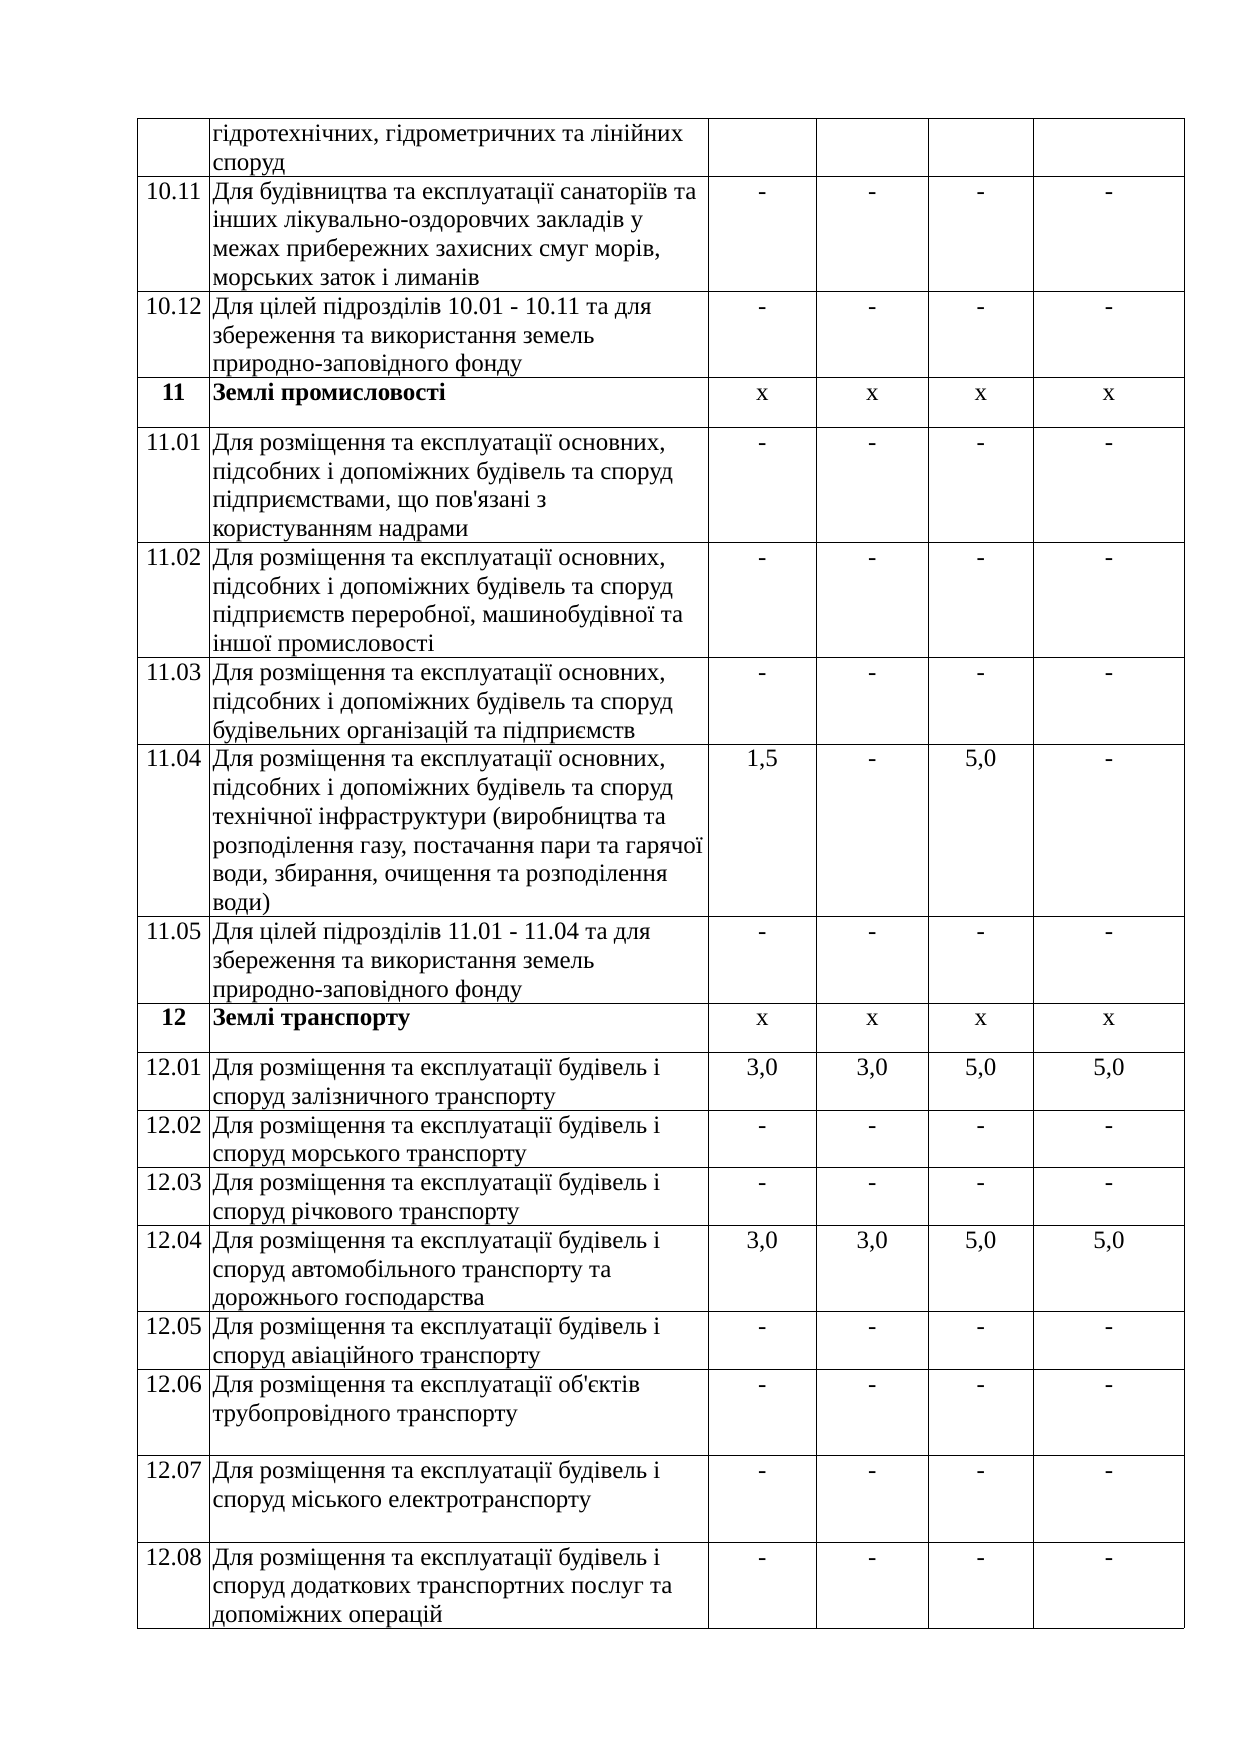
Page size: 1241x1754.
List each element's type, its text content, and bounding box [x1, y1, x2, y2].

table_cell - [929, 658, 1033, 743]
table_cell - [929, 1456, 1033, 1542]
table_cell - [709, 1543, 816, 1628]
table_cell - [817, 658, 928, 743]
table_cell - [929, 1312, 1033, 1369]
table_cell Для цілей підрозділів 11.01 - 11.04 та для збереження та використання земель природно-заповідного фонду [210, 917, 708, 1002]
table_cell 11 [138, 378, 209, 427]
table_cell 5,0 [1034, 1226, 1184, 1311]
table_cell - [929, 1168, 1033, 1225]
table_cell - [929, 428, 1033, 542]
table_cell 12.05 [138, 1312, 209, 1369]
table_cell х [929, 1004, 1033, 1052]
table_cell Для розміщення та експлуатації основних, підсобних і допоміжних будівель та споруд підприємствами, що пов'язані з користуванням надрами [210, 428, 708, 542]
table_cell - [817, 1543, 928, 1628]
table_cell Для розміщення та експлуатації основних, підсобних і допоміжних будівель та споруд технічної інфраструктури (виробництва та розподілення газу, постачання пари та гарячої води, збирання, очищення та розподілення води) [210, 745, 708, 916]
table_cell Для розміщення та експлуатації будівель і споруд автомобільного транспорту та дорожнього господарства [210, 1226, 708, 1311]
table_cell Для будівництва та експлуатації санаторіїв та інших лікувально-оздоровчих закладів у межах прибережних захисних смуг морів, морських заток і лиманів [210, 177, 708, 291]
table_cell - [929, 543, 1033, 657]
table_cell Для розміщення та експлуатації основних, підсобних і допоміжних будівель та споруд будівельних організацій та підприємств [210, 658, 708, 743]
table_cell - [929, 292, 1033, 377]
table_cell гідротехнічних, гідрометричних та лінійних споруд [210, 119, 708, 176]
table_cell 3,0 [709, 1053, 816, 1110]
table_cell - [1034, 658, 1184, 743]
table_cell Для розміщення та експлуатації об'єктів трубопровідного транспорту [210, 1370, 708, 1455]
table_cell - [709, 119, 816, 176]
table_cell 3,0 [709, 1226, 816, 1311]
table_cell - [709, 1456, 816, 1542]
table_cell - [1034, 1168, 1184, 1225]
table_cell 12.08 [138, 1543, 209, 1628]
table_cell - [1034, 292, 1184, 377]
table_cell х [1034, 1004, 1184, 1052]
table_cell - [709, 428, 816, 542]
table_cell Для розміщення та експлуатації будівель і споруд авіаційного транспорту [210, 1312, 708, 1369]
table_cell х [709, 1004, 816, 1052]
table_cell х [709, 378, 816, 427]
table_cell - [817, 177, 928, 291]
table_cell - [1034, 1543, 1184, 1628]
table_cell - [929, 1370, 1033, 1455]
table_cell Для розміщення та експлуатації основних, підсобних і допоміжних будівель та споруд підприємств переробної, машинобудівної та іншої промисловості [210, 543, 708, 657]
table_cell Землі транспорту [210, 1004, 708, 1052]
table_cell - [929, 1111, 1033, 1167]
table_cell - [817, 119, 928, 176]
table_cell 11.03 [138, 658, 209, 743]
table_cell - [709, 1312, 816, 1369]
table_cell х [1034, 378, 1184, 427]
table_cell - [709, 1111, 816, 1167]
table_cell х [817, 1004, 928, 1052]
table_cell 11.02 [138, 543, 209, 657]
table_cell - [709, 543, 816, 657]
table_cell - [817, 1456, 928, 1542]
table_cell Для розміщення та експлуатації будівель і споруд морського транспорту [210, 1111, 708, 1167]
table_cell - [1034, 917, 1184, 1002]
table_cell - [929, 177, 1033, 291]
table_cell - [817, 428, 928, 542]
table_cell - [1034, 1312, 1184, 1369]
table_cell - [929, 1543, 1033, 1628]
table_cell Землі промисловості [210, 378, 708, 427]
table_cell 1,5 [709, 745, 816, 916]
table_cell 11.05 [138, 917, 209, 1002]
table_cell 12.01 [138, 1053, 209, 1110]
table_cell Для розміщення та експлуатації будівель і споруд річкового транспорту [210, 1168, 708, 1225]
table_cell 5,0 [929, 745, 1033, 916]
table_cell 5,0 [1034, 1053, 1184, 1110]
table_cell 12.04 [138, 1226, 209, 1311]
table_cell 12.03 [138, 1168, 209, 1225]
table_cell - [817, 1370, 928, 1455]
table_cell 11.04 [138, 745, 209, 916]
table_cell - [709, 917, 816, 1002]
table_cell - [1034, 1456, 1184, 1542]
table_cell - [709, 177, 816, 291]
table_cell 5,0 [929, 1226, 1033, 1311]
table_cell 5,0 [929, 1053, 1033, 1110]
table_cell - [1034, 1370, 1184, 1455]
table_cell 11.01 [138, 428, 209, 542]
table_cell - [1034, 119, 1184, 176]
table_cell - [817, 1168, 928, 1225]
table_cell х [817, 378, 928, 427]
table_cell - [709, 658, 816, 743]
table_cell - [709, 1370, 816, 1455]
table_cell - [1034, 745, 1184, 916]
table_cell - [709, 292, 816, 377]
table_cell [138, 119, 209, 176]
table_cell - [817, 917, 928, 1002]
table_cell Для цілей підрозділів 10.01 - 10.11 та для збереження та використання земель природно-заповідного фонду [210, 292, 708, 377]
table_cell 10.11 [138, 177, 209, 291]
table_cell Для розміщення та експлуатації будівель і споруд додаткових транспортних послуг та допоміжних операцій [210, 1543, 708, 1628]
table_cell - [1034, 177, 1184, 291]
table_cell - [929, 119, 1033, 176]
table_cell х [929, 378, 1033, 427]
table_cell 3,0 [817, 1226, 928, 1311]
table_cell 12 [138, 1004, 209, 1052]
table_cell - [1034, 543, 1184, 657]
table_cell 3,0 [817, 1053, 928, 1110]
table_cell 12.06 [138, 1370, 209, 1455]
table_cell 12.07 [138, 1456, 209, 1542]
table_cell - [1034, 428, 1184, 542]
table_cell - [1034, 1111, 1184, 1167]
table_cell Для розміщення та експлуатації будівель і споруд міського електротранспорту [210, 1456, 708, 1542]
table_cell Для розміщення та експлуатації будівель і споруд залізничного транспорту [210, 1053, 708, 1110]
table_cell - [817, 292, 928, 377]
table_cell - [817, 1111, 928, 1167]
table_cell - [817, 1312, 928, 1369]
table_cell 12.02 [138, 1111, 209, 1167]
table_cell - [709, 1168, 816, 1225]
table_cell 10.12 [138, 292, 209, 377]
table_cell - [817, 745, 928, 916]
table_cell - [817, 543, 928, 657]
table_cell - [929, 917, 1033, 1002]
